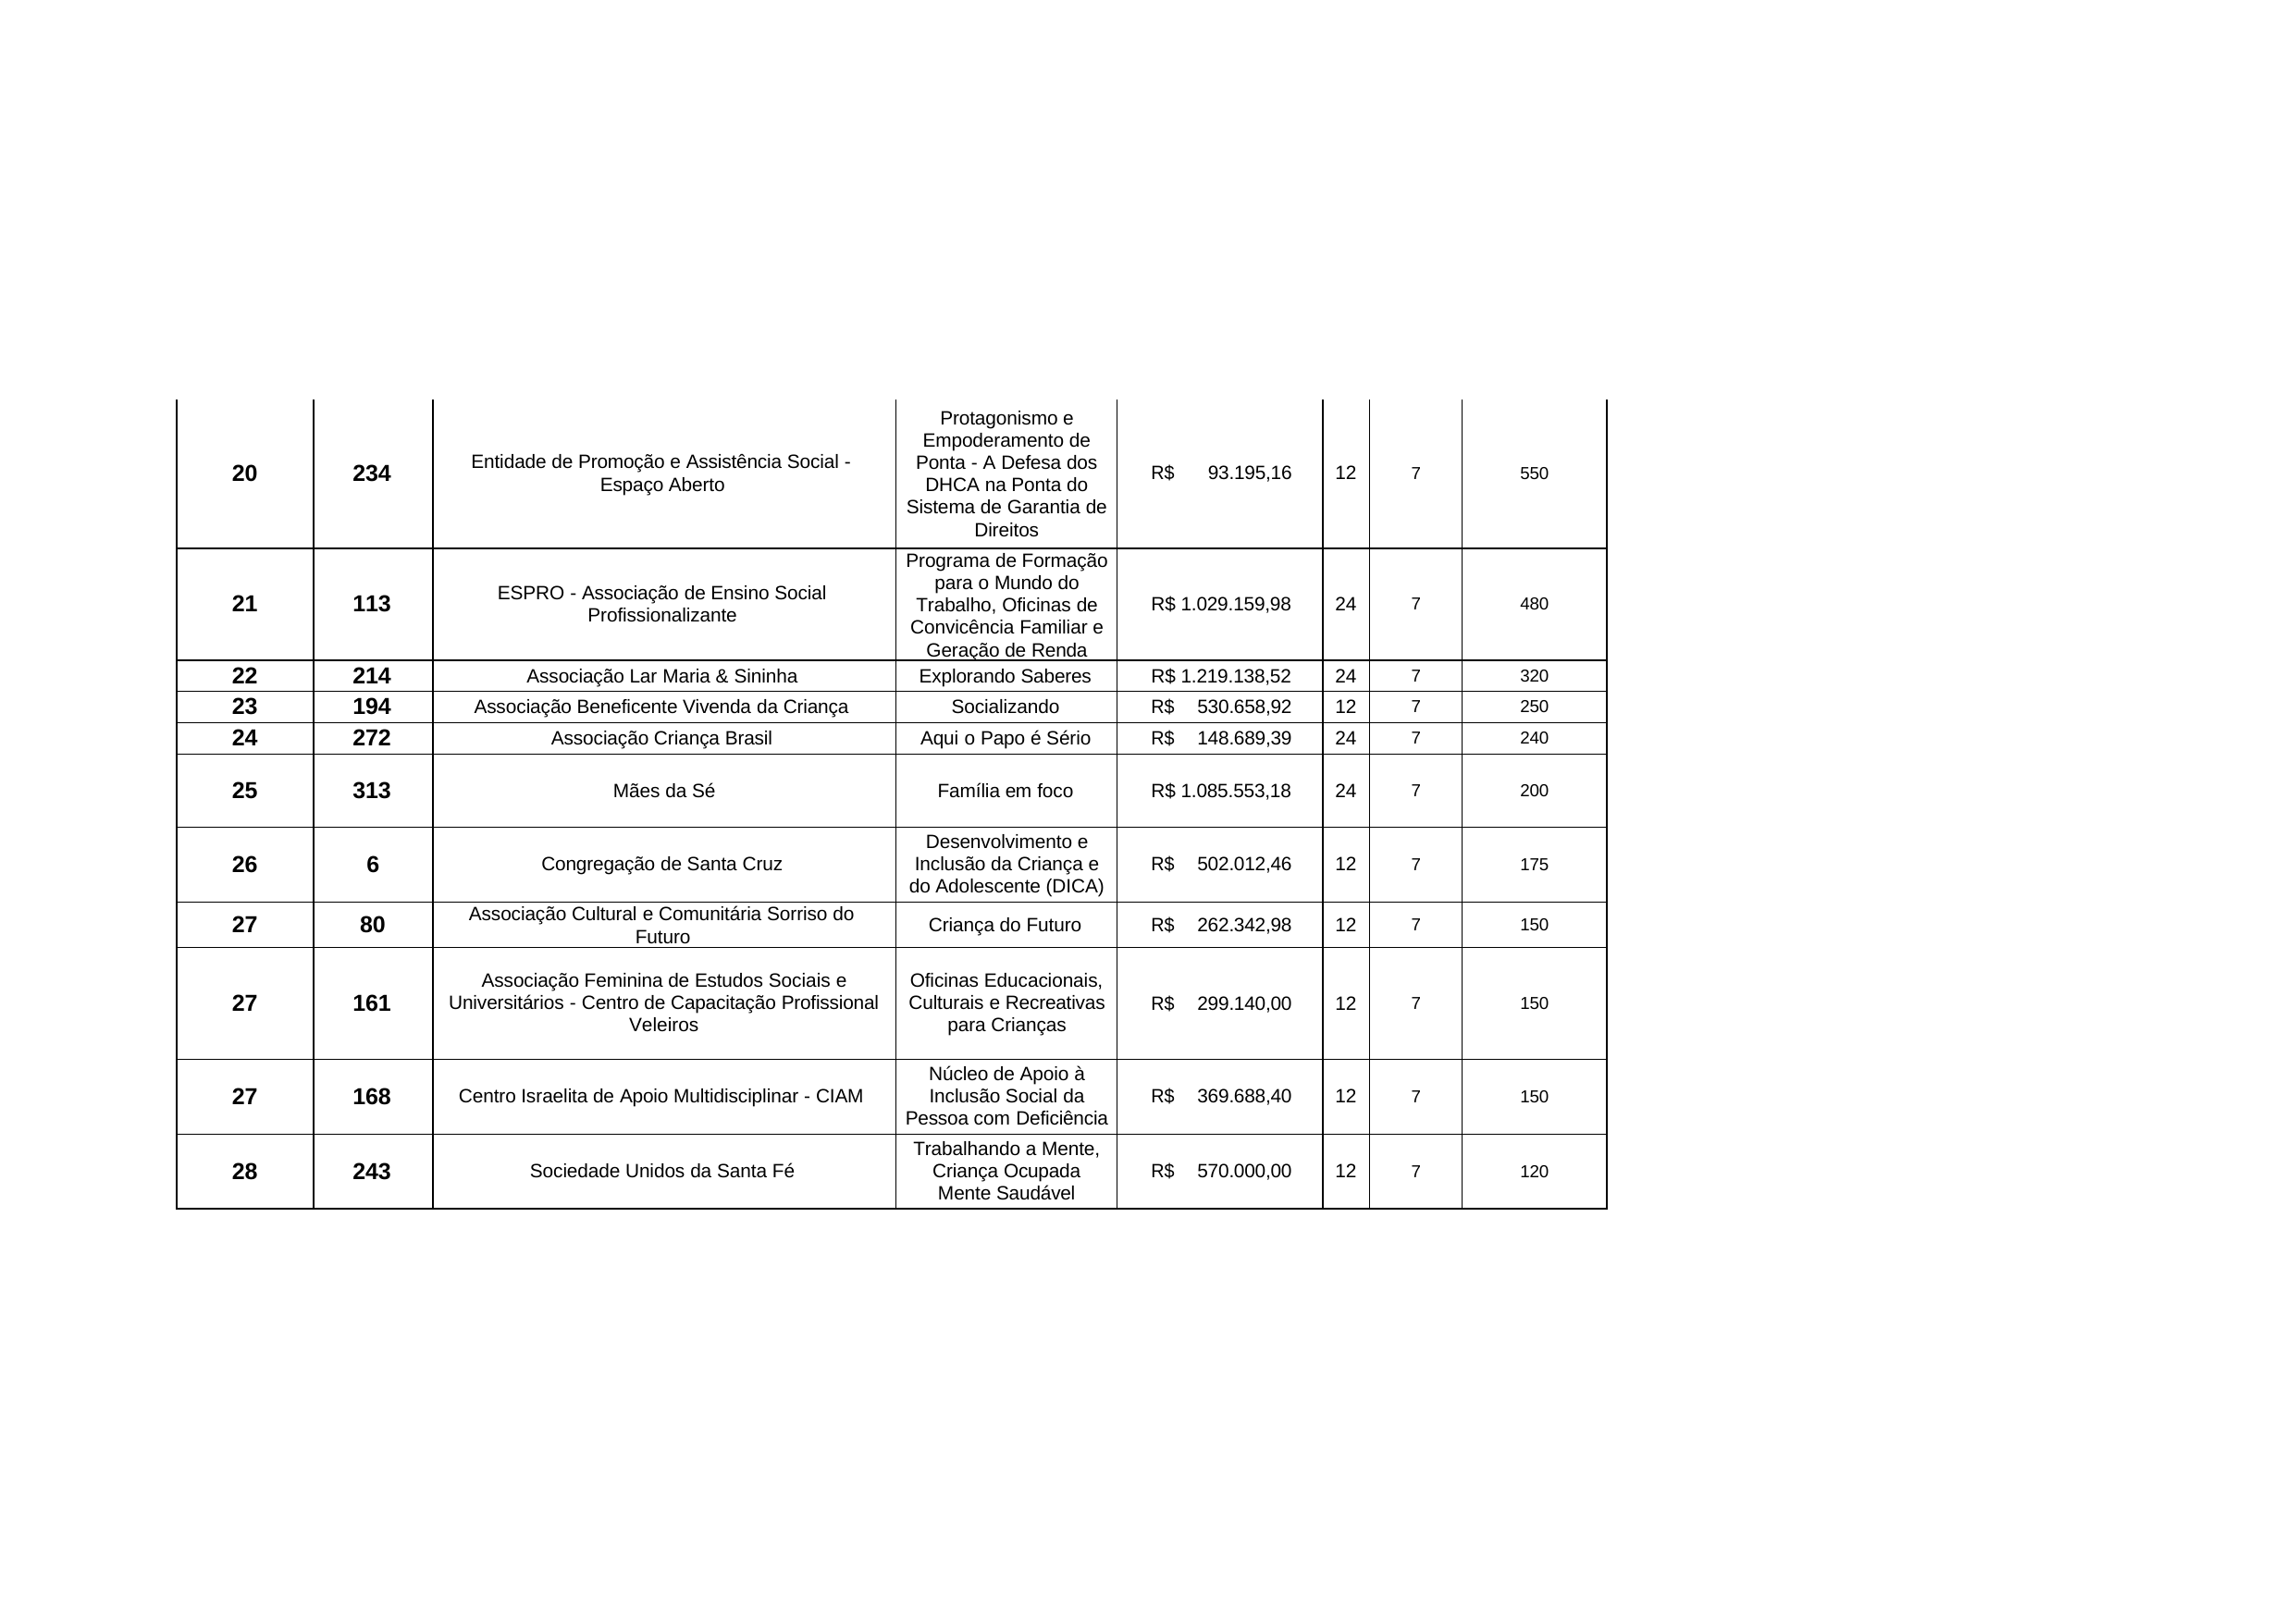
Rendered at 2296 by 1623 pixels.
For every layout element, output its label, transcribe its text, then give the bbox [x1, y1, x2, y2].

table_cell Família em foco [896, 755, 1117, 826]
table_cell 24 [1324, 549, 1369, 659]
table_cell 480 [1463, 549, 1606, 659]
table_cell R$ 262.342,98 [1117, 903, 1322, 946]
table_cell 27 [178, 1060, 313, 1134]
table_cell 113 [315, 549, 432, 659]
table_header Entidade de Promoção e Assistência Social - Espaço Aberto [434, 400, 895, 547]
table_cell 168 [315, 1060, 432, 1134]
table_cell 313 [315, 755, 432, 826]
table_cell R$ 1.029.159,98 [1117, 549, 1322, 659]
table_cell 120 [1463, 1135, 1606, 1208]
table_cell R$ 299.140,00 [1117, 948, 1322, 1058]
table_cell 194 [315, 692, 432, 722]
table_cell R$ 530.658,92 [1117, 692, 1322, 722]
table_cell 7 [1370, 692, 1462, 722]
table_cell 24 [1324, 723, 1369, 753]
table_cell 214 [315, 661, 432, 691]
table_cell 7 [1370, 723, 1462, 753]
table_cell Associação Criança Brasil [434, 723, 895, 753]
table_cell 23 [178, 692, 313, 722]
table_cell 25 [178, 755, 313, 826]
table_cell 250 [1463, 692, 1606, 722]
table_cell 7 [1370, 1135, 1462, 1208]
table_cell 24 [178, 723, 313, 753]
table_cell 320 [1463, 661, 1606, 691]
table_header Protagonismo e Empoderamento de Ponta - A Defesa dos DHCA na Ponta do Sistema de Garantia de Direitos [896, 400, 1117, 547]
table_cell 24 [1324, 661, 1369, 691]
table_cell 12 [1324, 828, 1369, 901]
table_cell 27 [178, 948, 313, 1058]
table_cell 24 [1324, 755, 1369, 826]
table_cell 7 [1370, 828, 1462, 901]
table_cell 6 [315, 828, 432, 901]
table_cell 150 [1463, 903, 1606, 946]
table_cell Programa de Formação para o Mundo do Trabalho, Oficinas de Convicência Familiar e Geração de Renda [896, 549, 1117, 659]
table_cell 22 [178, 661, 313, 691]
table_cell 28 [178, 1135, 313, 1208]
table_cell Centro Israelita de Apoio Multidisciplinar - CIAM [434, 1060, 895, 1134]
table_cell Associação Lar Maria & Sininha [434, 661, 895, 691]
table_cell 243 [315, 1135, 432, 1208]
table_cell 12 [1324, 903, 1369, 946]
table_cell 200 [1463, 755, 1606, 826]
table_cell 240 [1463, 723, 1606, 753]
table_cell 12 [1324, 1060, 1369, 1134]
table_cell Núcleo de Apoio à Inclusão Social da Pessoa com Deficiência [896, 1060, 1117, 1134]
table_cell Mães da Sé [434, 755, 895, 826]
table_cell 7 [1370, 903, 1462, 946]
table_cell 80 [315, 903, 432, 946]
table_cell Aqui o Papo é Sério [896, 723, 1117, 753]
table_cell 21 [178, 549, 313, 659]
table_cell 26 [178, 828, 313, 901]
table_cell Congregação de Santa Cruz [434, 828, 895, 901]
table_cell 150 [1463, 1060, 1606, 1134]
table_cell Socializando [896, 692, 1117, 722]
table_header 550 [1463, 400, 1606, 547]
table_cell 7 [1370, 948, 1462, 1058]
table_header 12 [1324, 400, 1369, 547]
table_cell R$ 502.012,46 [1117, 828, 1322, 901]
table_cell 150 [1463, 948, 1606, 1058]
table_cell 7 [1370, 755, 1462, 826]
table_cell Associação Beneficente Vivenda da Criança [434, 692, 895, 722]
table_cell 12 [1324, 1135, 1369, 1208]
table_cell 7 [1370, 1060, 1462, 1134]
table_cell R$ 1.219.138,52 [1117, 661, 1322, 691]
table_cell 7 [1370, 661, 1462, 691]
table_header 234 [315, 400, 432, 547]
table_cell 12 [1324, 692, 1369, 722]
table_header R$ 93.195,16 [1117, 400, 1322, 547]
table_cell ESPRO - Associação de Ensino Social Profissionalizante [434, 549, 895, 659]
table_cell R$ 1.085.553,18 [1117, 755, 1322, 826]
table_cell R$ 369.688,40 [1117, 1060, 1322, 1134]
table_cell R$ 570.000,00 [1117, 1135, 1322, 1208]
table_cell Oficinas Educacionais, Culturais e Recreativas para Crianças [896, 948, 1117, 1058]
table_cell 175 [1463, 828, 1606, 901]
table_cell Associação Cultural e Comunitária Sorriso do Futuro [434, 903, 895, 946]
table_cell Desenvolvimento e Inclusão da Criança e do Adolescente (DICA) [896, 828, 1117, 901]
table_cell Sociedade Unidos da Santa Fé [434, 1135, 895, 1208]
table_cell 12 [1324, 948, 1369, 1058]
table_cell 161 [315, 948, 432, 1058]
table_cell 7 [1370, 549, 1462, 659]
table_cell Explorando Saberes [896, 661, 1117, 691]
table_cell 272 [315, 723, 432, 753]
table_cell Criança do Futuro [896, 903, 1117, 946]
table_cell Associação Feminina de Estudos Sociais e Universitários - Centro de Capacitação Profissional Veleiros [434, 948, 895, 1058]
table_cell 27 [178, 903, 313, 946]
table_header 20 [178, 400, 313, 547]
table_cell R$ 148.689,39 [1117, 723, 1322, 753]
table_cell Trabalhando a Mente, Criança Ocupada Mente Saudável [896, 1135, 1117, 1208]
table_header 7 [1370, 400, 1462, 547]
